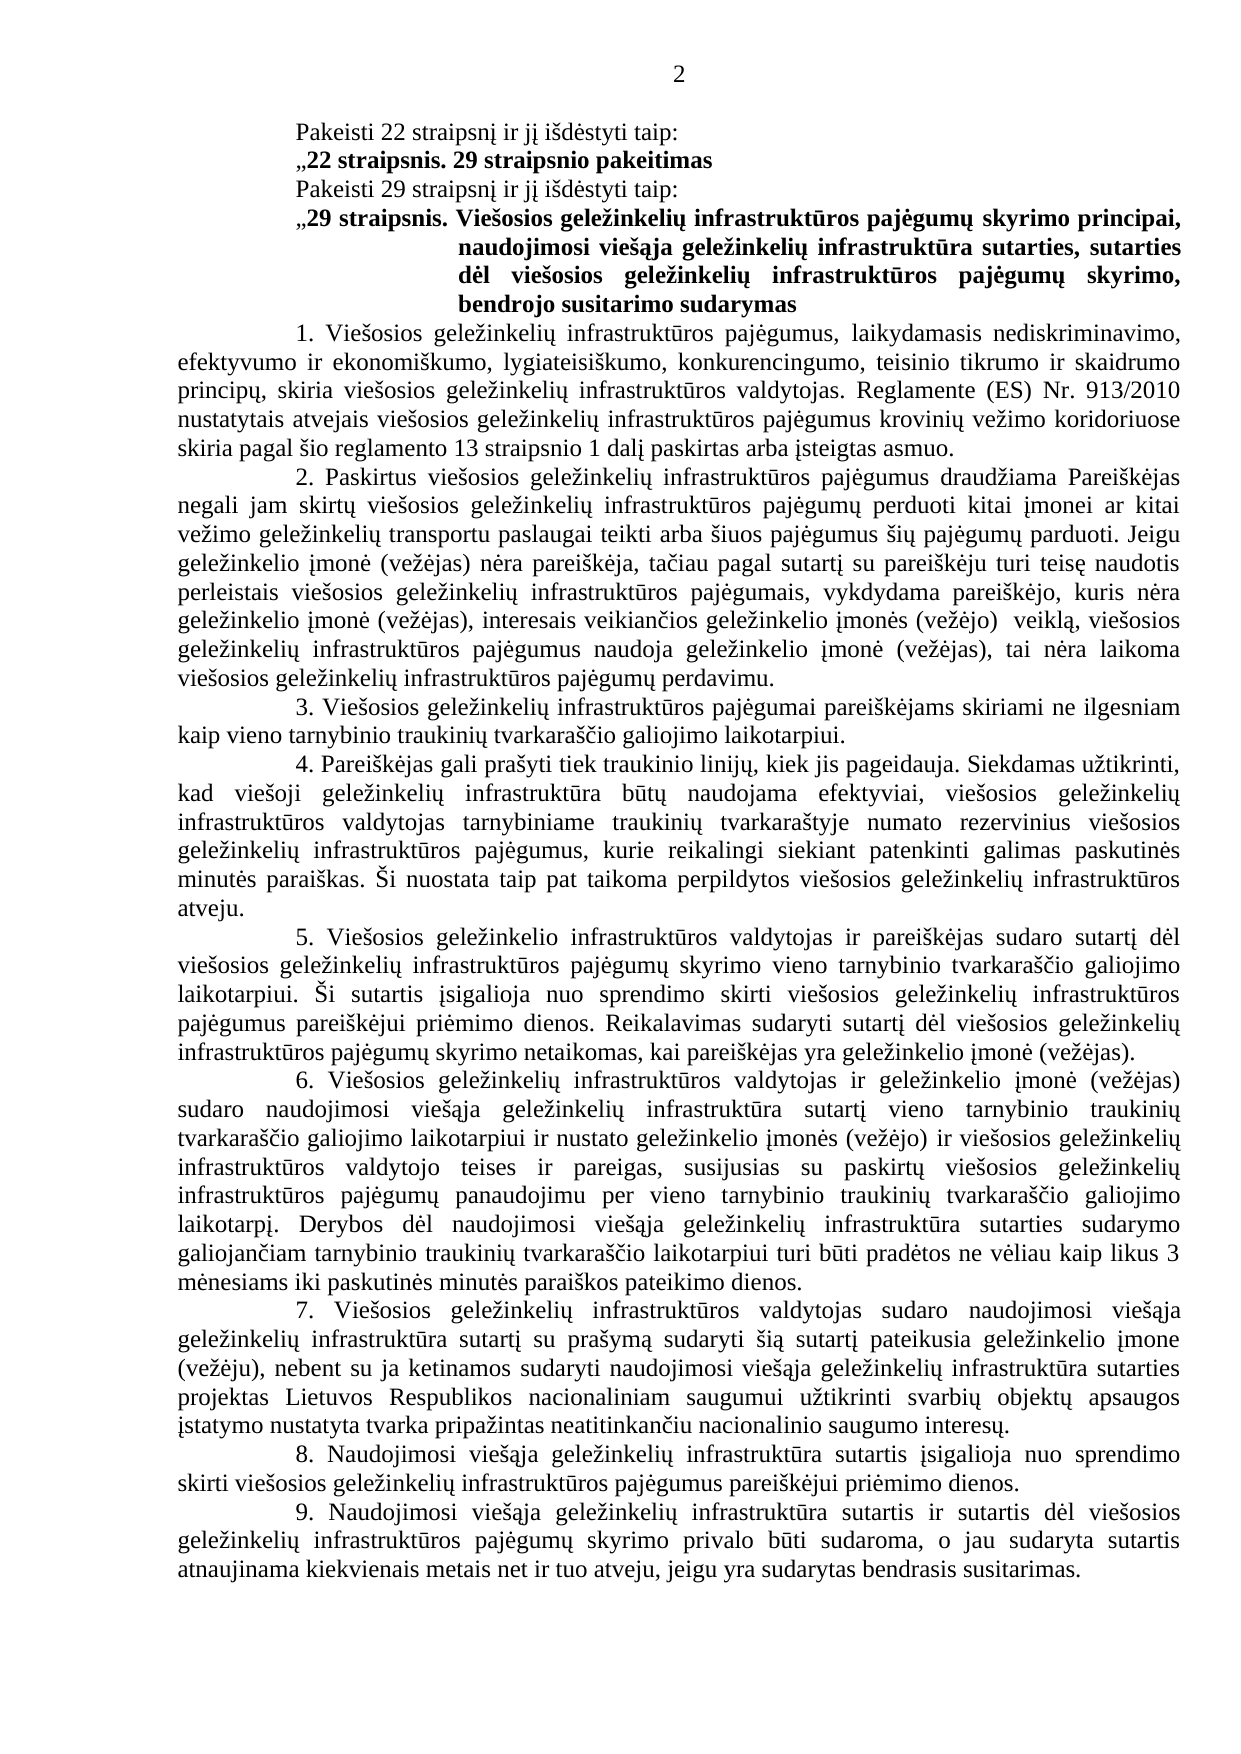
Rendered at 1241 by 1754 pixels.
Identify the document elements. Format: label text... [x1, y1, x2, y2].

text „22 straipsnis. 29 straipsnio pakeitimas [295, 145, 1181, 174]
text 6. Viešosios geležinkelių infrastruktūros valdytojas ir geležinkelio įmonė (vežėjas) sudaro naudojimosi viešąja geležinkelių infrastruktūra sutartį vieno tarnybinio traukinių tvarkaraščio galiojimo laikotarpiui ir nustato geležinkelio įmonės (vežėjo) ir viešosios geležinkelių infrastruktūros valdytojo teises ir pareigas, susijusias su paskirtų viešosios geležinkelių infrastruktūros pajėgumų panaudojimu per vieno tarnybinio traukinių tvarkaraščio galiojimo laikotarpį. Derybos dėl naudojimosi viešąja geležinkelių infrastruktūra sutarties sudarymo galiojančiam tarnybinio traukinių tvarkaraščio laikotarpiui turi būti pradėtos ne vėliau kaip likus 3 mėnesiams iki paskutinės minutės paraiškos pateikimo dienos. [177, 1065, 1181, 1295]
text 7. Viešosios geležinkelių infrastruktūros valdytojas sudaro naudojimosi viešąja geležinkelių infrastruktūra sutartį su prašymą sudaryti šią sutartį pateikusia geležinkelio įmone (vežėju), nebent su ja ketinamos sudaryti naudojimosi viešąja geležinkelių infrastruktūra sutarties projektas Lietuvos Respublikos nacionaliniam saugumui užtikrinti svarbių objektų apsaugos įstatymo nustatyta tvarka pripažintas neatitinkančiu nacionalinio saugumo interesų. [177, 1295, 1181, 1439]
text 3. Viešosios geležinkelių infrastruktūros pajėgumai pareiškėjams skiriami ne ilgesniam kaip vieno tarnybinio traukinių tvarkaraščio galiojimo laikotarpiui. [177, 692, 1181, 749]
text Pakeisti 29 straipsnį ir jį išdėstyti taip: [295, 174, 1181, 203]
text 9. Naudojimosi viešąja geležinkelių infrastruktūra sutartis ir sutartis dėl viešosios geležinkelių infrastruktūros pajėgumų skyrimo privalo būti sudaroma, o jau sudaryta sutartis atnaujinama kiekvienais metais net ir tuo atveju, jeigu yra sudarytas bendrasis susitarimas. [177, 1497, 1181, 1583]
text „29 straipsnis. Viešosios geležinkelių infrastruktūros pajėgumų skyrimo principai, naudojimosi viešąja geležinkelių infrastruktūra sutarties, sutarties dėl viešosios geležinkelių infrastruktūros pajėgumų skyrimo, bendrojo susitarimo sudarymas [295, 203, 1181, 318]
text 1. Viešosios geležinkelių infrastruktūros pajėgumus, laikydamasis nediskriminavimo, efektyvumo ir ekonomiškumo, lygiateisiškumo, konkurencingumo, teisinio tikrumo ir skaidrumo principų, skiria viešosios geležinkelių infrastruktūros valdytojas. Reglamente (ES) Nr. 913/2010 nustatytais atvejais viešosios geležinkelių infrastruktūros pajėgumus krovinių vežimo koridoriuose skiria pagal šio reglamento 13 straipsnio 1 dalį paskirtas arba įsteigtas asmuo. [177, 318, 1181, 462]
text 2. Paskirtus viešosios geležinkelių infrastruktūros pajėgumus draudžiama Pareiškėjas negali jam skirtų viešosios geležinkelių infrastruktūros pajėgumų perduoti kitai įmonei ar kitai vežimo geležinkelių transportu paslaugai teikti arba šiuos pajėgumus šių pajėgumų parduoti. Jeigu geležinkelio įmonė (vežėjas) nėra pareiškėja, tačiau pagal sutartį su pareiškėju turi teisę naudotis perleistais viešosios geležinkelių infrastruktūros pajėgumais, vykdydama pareiškėjo, kuris nėra geležinkelio įmonė (vežėjas), interesais veikiančios geležinkelio įmonės (vežėjo) veiklą, viešosios geležinkelių infrastruktūros pajėgumus naudoja geležinkelio įmonė (vežėjas), tai nėra laikoma viešosios geležinkelių infrastruktūros pajėgumų perdavimu. [177, 462, 1181, 692]
text Pakeisti 22 straipsnį ir jį išdėstyti taip: [295, 117, 1181, 145]
text 4. Pareiškėjas gali prašyti tiek traukinio linijų, kiek jis pageidauja. Siekdamas užtikrinti, kad viešoji geležinkelių infrastruktūra būtų naudojama efektyviai, viešosios geležinkelių infrastruktūros valdytojas tarnybiniame traukinių tvarkaraštyje numato rezervinius viešosios geležinkelių infrastruktūros pajėgumus, kurie reikalingi siekiant patenkinti galimas paskutinės minutės paraiškas. Ši nuostata taip pat taikoma perpildytos viešosios geležinkelių infrastruktūros atveju. [177, 749, 1181, 922]
text 5. Viešosios geležinkelio infrastruktūros valdytojas ir pareiškėjas sudaro sutartį dėl viešosios geležinkelių infrastruktūros pajėgumų skyrimo vieno tarnybinio tvarkaraščio galiojimo laikotarpiui. Ši sutartis įsigalioja nuo sprendimo skirti viešosios geležinkelių infrastruktūros pajėgumus pareiškėjui priėmimo dienos. Reikalavimas sudaryti sutartį dėl viešosios geležinkelių infrastruktūros pajėgumų skyrimo netaikomas, kai pareiškėjas yra geležinkelio įmonė (vežėjas). [177, 922, 1181, 1065]
text 8. Naudojimosi viešąja geležinkelių infrastruktūra sutartis įsigalioja nuo sprendimo skirti viešosios geležinkelių infrastruktūros pajėgumus pareiškėjui priėmimo dienos. [177, 1439, 1181, 1497]
